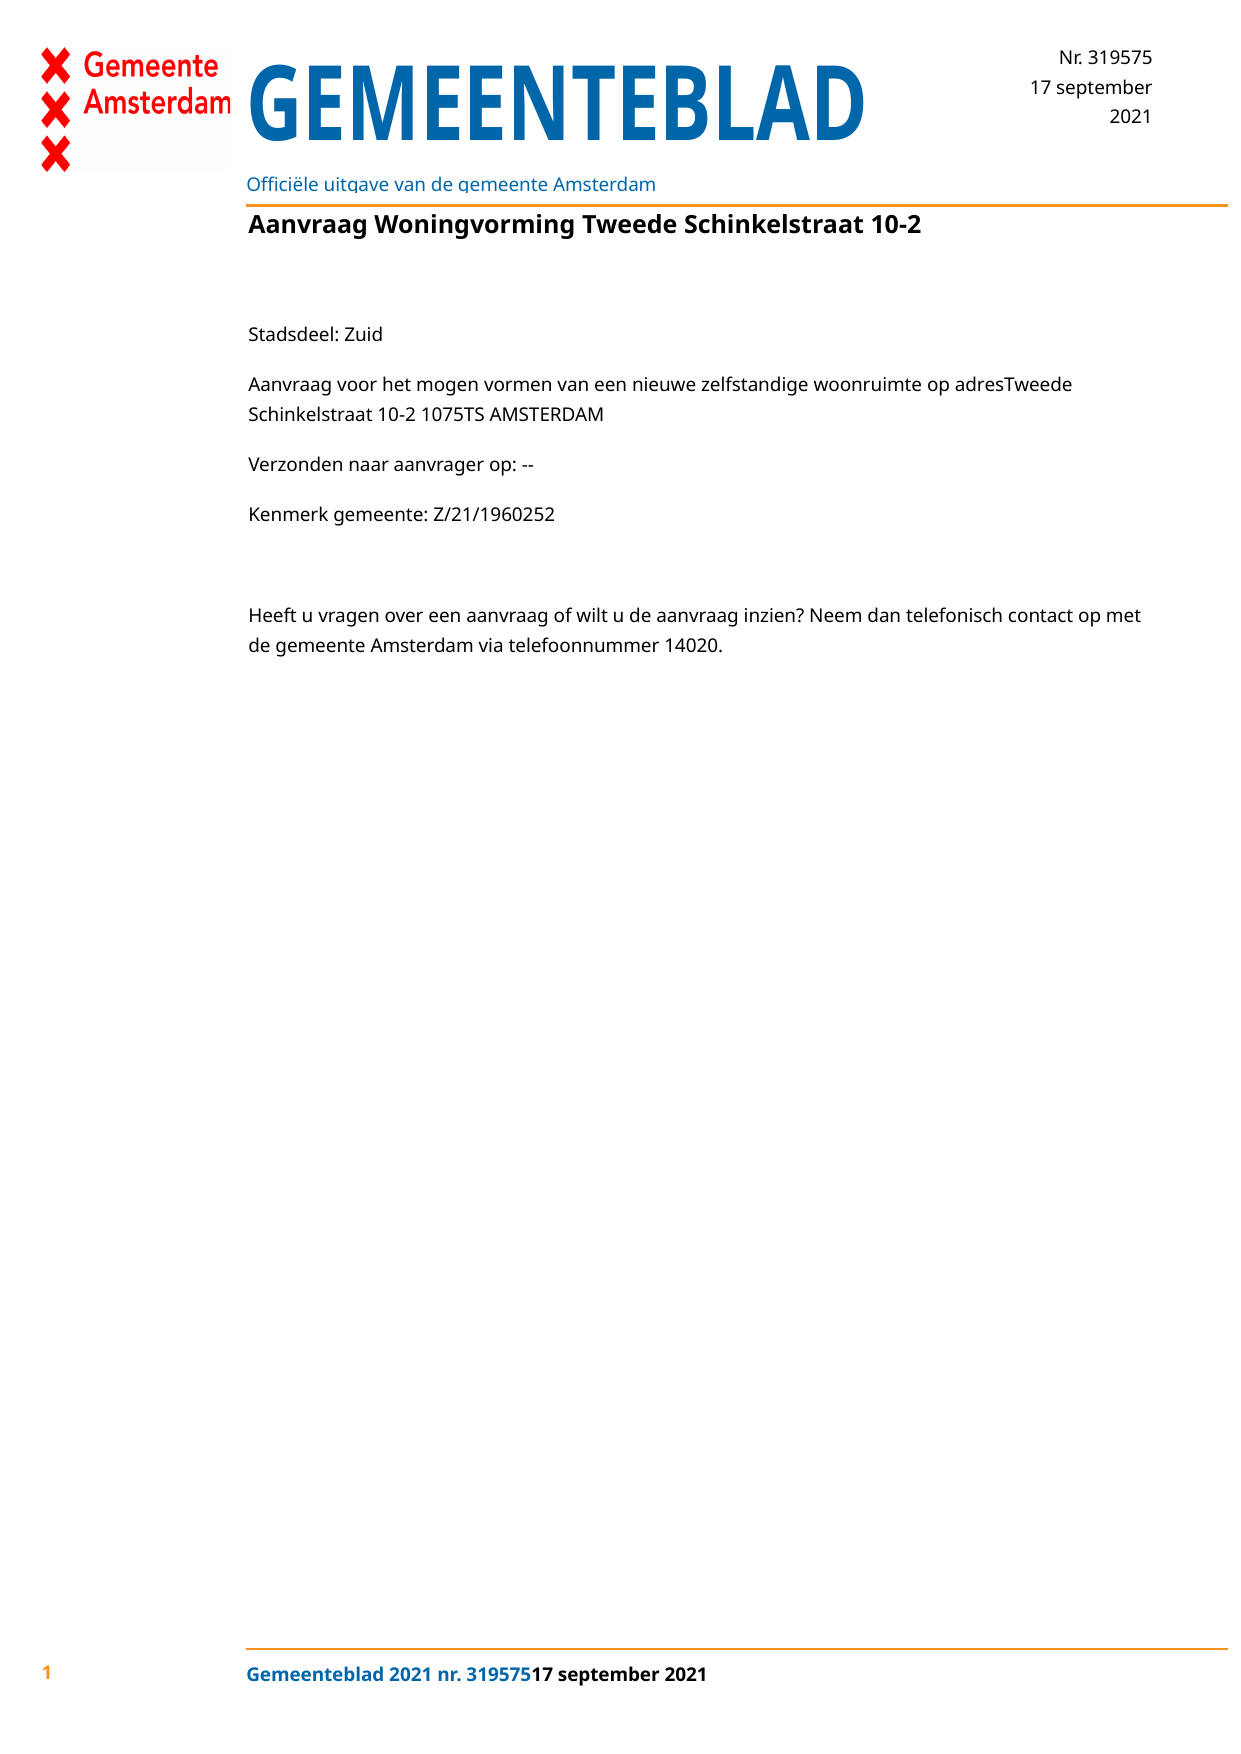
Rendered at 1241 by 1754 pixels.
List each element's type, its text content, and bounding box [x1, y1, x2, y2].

text Verzonden naar aanvrager op: -- [248, 451, 1152, 477]
text Aanvraag voor het mogen vormen van een nieuwe zelfstandige woonruimte op adresTweede Schinkelstraat 10-2 1075TS AMSTERDAM [248, 371, 1152, 426]
picture [41, 47, 231, 172]
text Aanvraag Woningvorming Tweede Schinkelstraat 10-2 [248, 207, 1152, 241]
text Heeft u vragen over een aanvraag of wilt u de aanvraag inzien? Neem dan telefonisch contact op met de gemeente Amsterdam via telefoonnummer 14020. [248, 602, 1152, 658]
text Kenmerk gemeente: Z/21/1960252 [248, 502, 1152, 527]
text Stadsdeel: Zuid [248, 321, 1152, 346]
